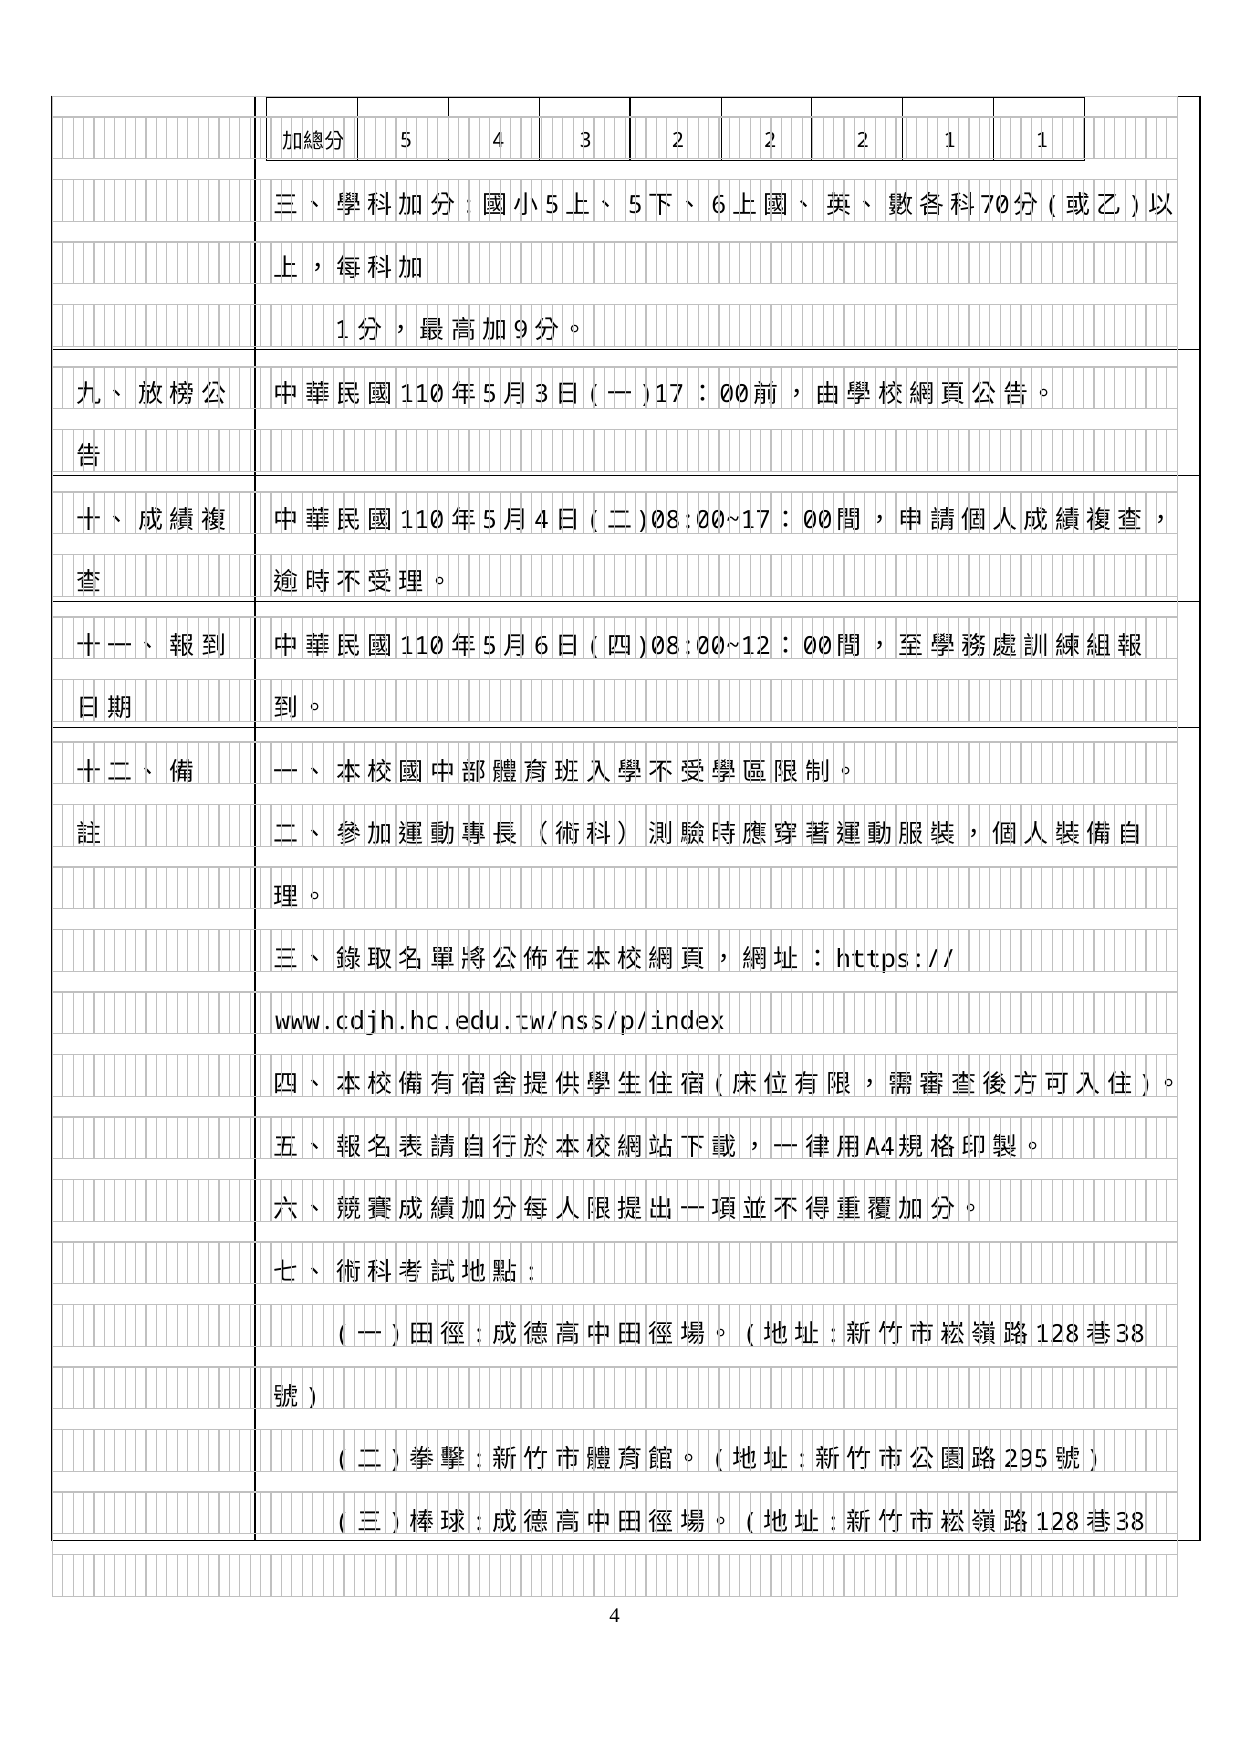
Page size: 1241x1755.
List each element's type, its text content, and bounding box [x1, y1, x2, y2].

table_cell 十二、備 註 [105, 1243, 114, 1283]
table_cell 十、成績複查 [157, 493, 166, 533]
table_cell 十二、備 註 [199, 1305, 208, 1346]
table_cell 2 [876, 118, 885, 158]
table_cell 十二、備 註 [230, 1243, 239, 1283]
table_cell 十、成績複查 [105, 555, 114, 596]
table_cell 九、放榜公告 [126, 430, 135, 471]
table_cell 九、放榜公告 [53, 368, 62, 408]
table_cell 十二、備 註 [167, 1055, 177, 1096]
table_cell 八、成績處理 [136, 118, 145, 158]
table_cell 一、本校國中部體育班入學不受學區限制。 二、參加運動專長（術科）測驗時應穿著運動服裝，個人裝備自理。 三、錄取名單將公佈在本校網頁，網址：https://www.cdjh.hc.edu.tw/nss/p/index 四、本校備有宿舍提供學生住宿(床位有限，需審查後方可入住)。 五、報名表請自行於本校網站下載，一律用A4規格印製。 六、競賽成績加分每人限提出一項並不得重覆加分。 七、術科考試地點: (一)田徑:成德高中田徑場。(地址:新竹市崧嶺路128巷38號) (二)拳擊:新竹市體育館。(地址:新竹市公園路295號) (三)棒球:成德高中田徑場。(地址:新竹市崧嶺路128巷38號) 八、面試地點:成德高中校長室 九、本校體育班代表隊網站: (一)田徑代表隊: https://www.cdjh.hc.edu.tw/nss/p/physcialtrack (二)拳擊代表隊: https://www.cdjh.hc.edu.tw/nss/p/physcialboxing (三)棒球代表隊: https://www.cdjh.hc.edu.tw/nss/p/physcialbaseball [256, 1097, 1177, 1116]
table_cell 八、成績處理 [178, 180, 187, 221]
table_cell 十、成績複查 [53, 597, 254, 601]
table_cell 十二、備 註 [240, 1180, 250, 1221]
table_cell 2 [730, 118, 739, 158]
table_cell 一、本校國中部體育班入學不受學區限制。 二、參加運動專長（術科）測驗時應穿著運動服裝，個人裝備自理。 三、錄取名單將公佈在本校網頁，網址：https://www.cdjh.hc.edu.tw/nss/p/index 四、本校備有宿舍提供學生住宿(床位有限，需審查後方可入住)。 五、報名表請自行於本校網站下載，一律用A4規格印製。 六、競賽成績加分每人限提出一項並不得重覆加分。 七、術科考試地點: (一)田徑:成德高中田徑場。(地址:新竹市崧嶺路128巷38號) (二)拳擊:新竹市體育館。(地址:新竹市公園路295號) (三)棒球:成德高中田徑場。(地址:新竹市崧嶺路128巷38號) 八、面試地點:成德高中校長室 九、本校體育班代表隊網站: (一)田徑代表隊: https://www.cdjh.hc.edu.tw/nss/p/physcialtrack (二)拳擊代表隊: https://www.cdjh.hc.edu.tw/nss/p/physcialboxing (三)棒球代表隊: https://www.cdjh.hc.edu.tw/nss/p/physcialbaseball [256, 1347, 1177, 1366]
table_cell 九、放榜公告 [126, 368, 135, 408]
table_cell 1 [970, 118, 979, 158]
table_cell 十二、備 註 [220, 1243, 229, 1283]
table_cell 十二、備 註 [209, 1243, 218, 1283]
table_cell 十二、備 註 [84, 1180, 93, 1221]
table_cell 十二、備 註 [53, 1305, 62, 1346]
table_cell 十二、備 註 [188, 930, 198, 971]
table_cell 十二、備 註 [147, 993, 156, 1033]
table_cell 2 [722, 118, 729, 158]
table_cell 3 [615, 118, 625, 158]
table_cell 九、放榜公告 [209, 368, 218, 400]
table_cell 十一、報到日期 [167, 618, 177, 658]
table_cell 九、放榜公告 [95, 368, 104, 408]
table_cell 中華民國110年5月6日(四)08:00~12：00間，至學務處訓練組報到。 [256, 659, 1177, 679]
table_cell 1 [980, 118, 989, 158]
table_cell 十、成績複查 [199, 555, 208, 596]
table_cell 1 [949, 118, 958, 158]
table_cell 十二、備 註 [84, 743, 93, 768]
table_cell 十一、報到日期 [136, 680, 145, 721]
table_cell 十二、備 註 [136, 1118, 145, 1158]
table_cell 十二、備 註 [63, 1180, 73, 1221]
table_cell 中華民國110年5月4日(二)08:00~17：00間，申請個人成績複查，逾時不受理。 [256, 534, 1177, 554]
table_cell 十一、報到日期 [147, 618, 156, 658]
table_cell 十二、備 註 [199, 993, 208, 1033]
table_cell 十、成績複查 [63, 493, 73, 533]
table_cell 十二、備 註 [209, 868, 218, 908]
table_cell 十二、備 註 [53, 1534, 254, 1540]
table_cell 八、成績處理 [199, 305, 208, 346]
table_cell 十二、備 註 [74, 1368, 83, 1408]
table_cell 十一、報到日期 [63, 618, 73, 658]
table_cell 1 [1011, 118, 1020, 158]
table_cell 九、放榜公告 [74, 368, 83, 408]
table_cell 九、放榜公告 [63, 368, 73, 408]
table_cell 十二、備 註 [178, 1305, 187, 1346]
table_cell 加總分 [292, 118, 302, 158]
table_cell 4 [470, 118, 479, 158]
table_cell 4 [449, 98, 539, 116]
table_cell 十一、報到日期 [53, 618, 62, 658]
table_cell 九、放榜公告 [209, 430, 218, 471]
table_cell 八、成績處理 [220, 305, 229, 346]
table_cell 十、成績複查 [240, 555, 250, 596]
table_cell 十二、備 註 [167, 743, 177, 783]
table_cell 十二、備 註 [53, 784, 254, 804]
table_cell 十二、備 註 [63, 1368, 73, 1408]
table_cell 十二、備 註 [147, 743, 156, 783]
table_cell 1 [938, 118, 948, 158]
table_cell 一、本校國中部體育班入學不受學區限制。 二、參加運動專長（術科）測驗時應穿著運動服裝，個人裝備自理。 三、錄取名單將公佈在本校網頁，網址：https://www.cdjh.hc.edu.tw/nss/p/index 四、本校備有宿舍提供學生住宿(床位有限，需審查後方可入住)。 五、報名表請自行於本校網站下載，一律用A4規格印製。 六、競賽成績加分每人限提出一項並不得重覆加分。 七、術科考試地點: (一)田徑:成德高中田徑場。(地址:新竹市崧嶺路128巷38號) (二)拳擊:新竹市體育館。(地址:新竹市公園路295號) (三)棒球:成德高中田徑場。(地址:新竹市崧嶺路128巷38號) 八、面試地點:成德高中校長室 九、本校體育班代表隊網站: (一)田徑代表隊: https://www.cdjh.hc.edu.tw/nss/p/physcialtrack (二)拳擊代表隊: https://www.cdjh.hc.edu.tw/nss/p/physcialboxing (三)棒球代表隊: https://www.cdjh.hc.edu.tw/nss/p/physcialbaseball [256, 1284, 1177, 1304]
table_cell 十二、備 註 [147, 1430, 156, 1471]
table_cell 中華民國110年5月6日(四)08:00~12：00間，至學務處訓練組報到。 [256, 722, 1177, 727]
table_cell 十二、備 註 [136, 1430, 145, 1471]
table_cell 十二、備 註 [74, 743, 83, 783]
table_cell 九、放榜公告 [220, 430, 229, 471]
table_cell 八、成績處理 [199, 243, 208, 283]
table_cell 八、成績處理 [178, 118, 187, 158]
table_cell 十二、備 註 [53, 1055, 62, 1096]
table_cell 2 [699, 118, 708, 158]
table_cell 十二、備 註 [157, 743, 166, 783]
table_cell 加總分 [334, 118, 343, 137]
table_cell 十二、備 註 [167, 868, 177, 908]
table_cell 八、成績處理 [105, 180, 114, 221]
table_cell 九、放榜公告 [240, 368, 250, 408]
table_cell 九、放榜公告 [167, 430, 177, 471]
table_cell 十、成績複查 [95, 493, 104, 533]
table_cell 2 [631, 118, 635, 158]
table_cell 十二、備 註 [105, 1055, 114, 1096]
table_cell 十一、報到日期 [74, 680, 83, 721]
table_cell 十二、備 註 [95, 1118, 104, 1158]
table_cell 4 [490, 118, 500, 158]
table_cell 十二、備 註 [84, 1368, 93, 1408]
table_cell 一、本校國中部體育班入學不受學區限制。 二、參加運動專長（術科）測驗時應穿著運動服裝，個人裝備自理。 三、錄取名單將公佈在本校網頁，網址：https://www.cdjh.hc.edu.tw/nss/p/index 四、本校備有宿舍提供學生住宿(床位有限，需審查後方可入住)。 五、報名表請自行於本校網站下載，一律用A4規格印製。 六、競賽成績加分每人限提出一項並不得重覆加分。 七、術科考試地點: (一)田徑:成德高中田徑場。(地址:新竹市崧嶺路128巷38號) (二)拳擊:新竹市體育館。(地址:新竹市公園路295號) (三)棒球:成德高中田徑場。(地址:新竹市崧嶺路128巷38號) 八、面試地點:成德高中校長室 九、本校體育班代表隊網站: (一)田徑代表隊: https://www.cdjh.hc.edu.tw/nss/p/physcialtrack (二)拳擊代表隊: https://www.cdjh.hc.edu.tw/nss/p/physcialboxing (三)棒球代表隊: https://www.cdjh.hc.edu.tw/nss/p/physcialbaseball [256, 784, 1177, 804]
table_cell 5 [365, 118, 375, 158]
table_cell 十二、備 註 [105, 1305, 114, 1346]
table_cell 十一、報到日期 [167, 680, 177, 721]
table_cell 十二、備 註 [74, 805, 83, 846]
table_cell 十二、備 註 [115, 1243, 125, 1283]
table_cell 2 [657, 118, 666, 158]
table_cell 十二、備 註 [178, 1055, 187, 1096]
table_cell 十二、備 註 [147, 1118, 156, 1158]
table_cell 加總分 [267, 98, 357, 116]
table_cell 十、成績複查 [105, 493, 114, 533]
table_cell 十、成績複查 [53, 534, 254, 554]
table_cell 十二、備 註 [240, 1305, 250, 1346]
table_cell 九、放榜公告 [105, 368, 114, 408]
table_cell 中華民國110年5月6日(四)08:00~12：00間，至學務處訓練組報到。 [1178, 602, 1199, 727]
table_cell 2 [824, 118, 833, 158]
table_cell 十二、備 註 [209, 1055, 218, 1096]
table_cell 十一、報到日期 [240, 618, 250, 658]
table_cell 十二、備 註 [126, 1493, 135, 1533]
table_cell 十一、報到日期 [136, 618, 145, 658]
table_cell 十二、備 註 [209, 805, 218, 846]
table_cell 十二、備 註 [126, 1118, 135, 1158]
table_cell 十二、備 註 [167, 1243, 177, 1283]
table_cell 2 [782, 118, 791, 158]
table_cell 十二、備 註 [53, 930, 62, 971]
table_cell 十一、報到日期 [126, 680, 135, 721]
table_cell 2 [813, 118, 823, 158]
table_cell 十二、備 註 [95, 1493, 104, 1533]
table_cell 八、成績處理 [199, 118, 208, 158]
table_cell 十二、備 註 [220, 1368, 229, 1408]
table_cell 十一、報到日期 [230, 680, 239, 721]
table_cell 八、成績處理 [126, 180, 135, 221]
table_cell 八、成績處理 [178, 305, 187, 346]
table_cell 十二、備 註 [147, 1368, 156, 1408]
table_cell 十二、備 註 [209, 743, 218, 783]
table_cell 十二、備 註 [126, 1305, 135, 1346]
table_cell 八、成績處理 [167, 305, 177, 346]
table_cell 十二、備 註 [115, 765, 125, 777]
table_cell 十二、備 註 [95, 743, 104, 783]
table_cell 十、成績複查 [199, 493, 208, 533]
table_cell 八、成績處理 [209, 180, 218, 221]
table_cell 十二、備 註 [147, 868, 156, 908]
table_cell 十一、報到日期 [105, 680, 114, 721]
table_cell 十、成績複查 [136, 493, 145, 533]
table_cell 十二、備 註 [84, 1430, 93, 1471]
table_cell 十二、備 註 [199, 1243, 208, 1283]
table_cell 2 [761, 118, 770, 158]
table_cell 八、成績處理 [63, 305, 73, 346]
table_cell 十二、備 註 [240, 1055, 250, 1096]
table_cell 十二、備 註 [167, 1430, 177, 1471]
table_cell 十二、備 註 [105, 1430, 114, 1471]
table_cell 九、放榜公告 [188, 368, 198, 408]
table_cell 十二、備 註 [167, 1180, 177, 1221]
table_cell 十二、備 註 [63, 1305, 73, 1346]
table_cell 十二、備 註 [157, 1055, 166, 1096]
table_cell 十二、備 註 [178, 1493, 187, 1533]
table_cell 2 [722, 98, 811, 116]
table_cell 十、成績複查 [157, 555, 166, 596]
table_cell 十二、備 註 [84, 993, 93, 1033]
table_cell 十二、備 註 [84, 805, 93, 846]
table_cell 九、放榜公告 [136, 430, 145, 471]
table_cell 八、成績處理 [167, 243, 177, 283]
table_cell 八、成績處理 [74, 180, 83, 221]
table_cell 十二、備 註 [167, 1305, 177, 1346]
table_cell 5 [358, 98, 448, 116]
table_cell 八、成績處理 [95, 305, 104, 346]
table_cell 十二、備 註 [63, 1118, 73, 1158]
table_cell 十二、備 註 [147, 1055, 156, 1096]
table_cell 十二、備 註 [84, 930, 93, 971]
table_cell 十、成績複查 [147, 493, 156, 511]
table_cell 十二、備 註 [209, 930, 218, 971]
table_cell 十二、備 註 [167, 1368, 177, 1408]
table_cell 2 [751, 118, 760, 158]
table_cell 1 [1001, 118, 1010, 158]
table_cell 十二、備 註 [105, 930, 114, 971]
table_cell 加總分 [313, 118, 323, 158]
table_cell 十二、備 註 [188, 1430, 198, 1471]
table_cell 十一、報到日期 [199, 618, 208, 658]
table_cell 一、本校國中部體育班入學不受學區限制。 二、參加運動專長（術科）測驗時應穿著運動服裝，個人裝備自理。 三、錄取名單將公佈在本校網頁，網址：https://www.cdjh.hc.edu.tw/nss/p/index 四、本校備有宿舍提供學生住宿(床位有限，需審查後方可入住)。 五、報名表請自行於本校網站下載，一律用A4規格印製。 六、競賽成績加分每人限提出一項並不得重覆加分。 七、術科考試地點: (一)田徑:成德高中田徑場。(地址:新竹市崧嶺路128巷38號) (二)拳擊:新竹市體育館。(地址:新竹市公園路295號) (三)棒球:成德高中田徑場。(地址:新竹市崧嶺路128巷38號) 八、面試地點:成德高中校長室 九、本校體育班代表隊網站: (一)田徑代表隊: https://www.cdjh.hc.edu.tw/nss/p/physcialtrack (二)拳擊代表隊: https://www.cdjh.hc.edu.tw/nss/p/physcialboxing (三)棒球代表隊: https://www.cdjh.hc.edu.tw/nss/p/physcialbaseball [256, 1472, 1177, 1491]
table_cell 十二、備 註 [105, 805, 114, 846]
table_cell 5 [358, 118, 364, 158]
table_cell 八、成績處理 [105, 305, 114, 346]
table_cell 十、成績複查 [115, 555, 125, 596]
table_cell 十二、備 註 [188, 1118, 198, 1158]
table_cell 十一、報到日期 [178, 680, 187, 721]
table_cell 十二、備 註 [167, 805, 177, 846]
table_cell 八、成績處理 [53, 284, 254, 304]
table_cell 八、成績處理 [74, 305, 83, 346]
table_cell 八、成績處理 [136, 243, 145, 283]
table_cell 八、成績處理 [136, 180, 145, 221]
table_cell 十二、備 註 [105, 1493, 114, 1533]
table_cell 十二、備 註 [230, 1430, 239, 1471]
table_cell 八、成績處理 [209, 243, 218, 283]
table_cell 八、成績處理 [105, 243, 114, 283]
table_cell 十二、備 註 [105, 1118, 114, 1158]
table_cell 十二、備 註 [63, 1055, 73, 1096]
table_cell 十二、備 註 [115, 1368, 125, 1408]
table_cell 九、放榜公告 [53, 409, 254, 429]
table_cell 1 [903, 98, 993, 116]
table_cell 十二、備 註 [199, 805, 208, 846]
table_cell 十、成績複查 [188, 493, 198, 533]
table_cell 十二、備 註 [188, 1305, 198, 1346]
table_cell 十二、備 註 [157, 993, 166, 1033]
table_cell 十二、備 註 [199, 930, 208, 971]
table_cell 5 [417, 118, 427, 158]
table_cell 十二、備 註 [53, 1034, 254, 1054]
table_cell 十二、備 註 [188, 1055, 198, 1096]
table_cell 十、成績複查 [95, 555, 104, 596]
table_cell 十一、報到日期 [230, 618, 239, 658]
table_cell 一、本校國中部體育班入學不受學區限制。 二、參加運動專長（術科）測驗時應穿著運動服裝，個人裝備自理。 三、錄取名單將公佈在本校網頁，網址：https://www.cdjh.hc.edu.tw/nss/p/index 四、本校備有宿舍提供學生住宿(床位有限，需審查後方可入住)。 五、報名表請自行於本校網站下載，一律用A4規格印製。 六、競賽成績加分每人限提出一項並不得重覆加分。 七、術科考試地點: (一)田徑:成德高中田徑場。(地址:新竹市崧嶺路128巷38號) (二)拳擊:新竹市體育館。(地址:新竹市公園路295號) (三)棒球:成德高中田徑場。(地址:新竹市崧嶺路128巷38號) 八、面試地點:成德高中校長室 九、本校體育班代表隊網站: (一)田徑代表隊: https://www.cdjh.hc.edu.tw/nss/p/physcialtrack (二)拳擊代表隊: https://www.cdjh.hc.edu.tw/nss/p/physcialboxing (三)棒球代表隊: https://www.cdjh.hc.edu.tw/nss/p/physcialbaseball [1178, 728, 1199, 1540]
table_cell 八、成績處理 [157, 243, 166, 283]
table_cell 十二、備 註 [136, 1243, 145, 1283]
table_cell 九、放榜公告 [84, 430, 93, 447]
table_cell 十二、備 註 [95, 930, 104, 971]
table_cell 十二、備 註 [240, 1368, 250, 1408]
table_cell 1 [994, 118, 1000, 158]
table_cell 十二、備 註 [188, 743, 198, 783]
table_cell 八、成績處理 [157, 118, 166, 158]
table_cell 十二、備 註 [95, 868, 104, 908]
table_cell 中華民國110年5月4日(二)08:00~17：00間，申請個人成績複查，逾時不受理。 [1178, 476, 1199, 601]
table_cell 2 [886, 118, 895, 158]
table_cell 5 [376, 118, 385, 158]
table_cell 九、放榜公告 [220, 368, 229, 408]
table_cell 八、成績處理 [209, 305, 218, 346]
table_cell 十二、備 註 [240, 1430, 250, 1471]
table_cell 十二、備 註 [230, 1180, 239, 1221]
table_cell 十二、備 註 [95, 805, 104, 846]
table_cell 加總分 [324, 118, 333, 158]
table_cell 九、放榜公告 [63, 430, 73, 471]
table_cell 八、成績處理 [115, 243, 125, 283]
table_cell 十二、備 註 [105, 743, 114, 783]
table_cell 一、本校國中部體育班入學不受學區限制。 二、參加運動專長（術科）測驗時應穿著運動服裝，個人裝備自理。 三、錄取名單將公佈在本校網頁，網址：https://www.cdjh.hc.edu.tw/nss/p/index 四、本校備有宿舍提供學生住宿(床位有限，需審查後方可入住)。 五、報名表請自行於本校網站下載，一律用A4規格印製。 六、競賽成績加分每人限提出一項並不得重覆加分。 七、術科考試地點: (一)田徑:成德高中田徑場。(地址:新竹市崧嶺路128巷38號) (二)拳擊:新竹市體育館。(地址:新竹市公園路295號) (三)棒球:成德高中田徑場。(地址:新竹市崧嶺路128巷38號) 八、面試地點:成德高中校長室 九、本校體育班代表隊網站: (一)田徑代表隊: https://www.cdjh.hc.edu.tw/nss/p/physcialtrack (二)拳擊代表隊: https://www.cdjh.hc.edu.tw/nss/p/physcialboxing (三)棒球代表隊: https://www.cdjh.hc.edu.tw/nss/p/physcialbaseball [256, 728, 1177, 741]
table_cell 3 [563, 118, 573, 158]
table_cell 十二、備 註 [136, 1055, 145, 1096]
table_cell 十二、備 註 [74, 1305, 83, 1346]
table_cell 十二、備 註 [74, 1055, 83, 1096]
table_cell 十二、備 註 [136, 868, 145, 908]
table_cell 加總分 [272, 118, 281, 158]
table_cell 十二、備 註 [63, 993, 73, 1033]
table_cell 十二、備 註 [199, 1493, 208, 1533]
table_cell 十二、備 註 [188, 1368, 198, 1408]
table_cell 八、成績處理 [53, 222, 254, 241]
table_cell 一、本校國中部體育班入學不受學區限制。 二、參加運動專長（術科）測驗時應穿著運動服裝，個人裝備自理。 三、錄取名單將公佈在本校網頁，網址：https://www.cdjh.hc.edu.tw/nss/p/index 四、本校備有宿舍提供學生住宿(床位有限，需審查後方可入住)。 五、報名表請自行於本校網站下載，一律用A4規格印製。 六、競賽成績加分每人限提出一項並不得重覆加分。 七、術科考試地點: (一)田徑:成德高中田徑場。(地址:新竹市崧嶺路128巷38號) (二)拳擊:新竹市體育館。(地址:新竹市公園路295號) (三)棒球:成德高中田徑場。(地址:新竹市崧嶺路128巷38號) 八、面試地點:成德高中校長室 九、本校體育班代表隊網站: (一)田徑代表隊: https://www.cdjh.hc.edu.tw/nss/p/physcialtrack (二)拳擊代表隊: https://www.cdjh.hc.edu.tw/nss/p/physcialboxing (三)棒球代表隊: https://www.cdjh.hc.edu.tw/nss/p/physcialbaseball [256, 1159, 1177, 1179]
table_cell 加總分 [303, 118, 312, 158]
table_cell 中華民國110年5月6日(四)08:00~12：00間，至學務處訓練組報到。 [256, 602, 1177, 616]
table_cell 十、成績複查 [53, 493, 62, 533]
table_cell 十二、備 註 [53, 728, 254, 741]
table_cell 2 [897, 118, 902, 158]
table_cell 十、成績複查 [147, 555, 156, 596]
table_cell 九、放榜公告 [157, 430, 166, 471]
table_cell 十一、報到日期 [240, 680, 250, 721]
table_cell 十二、備 註 [147, 805, 156, 846]
table_cell 八、成績處理 [157, 180, 166, 221]
table_cell 十一、報到日期 [74, 618, 83, 658]
table_cell 十、成績複查 [167, 493, 177, 533]
table_cell 十、成績複查 [53, 476, 254, 491]
table_cell 1 [1063, 118, 1073, 158]
table_cell 十二、備 註 [167, 930, 177, 971]
table_cell 八、成績處理 [220, 243, 229, 283]
table_cell 十二、備 註 [53, 1284, 254, 1304]
table_cell 加總分 [282, 118, 291, 158]
table_cell 十二、備 註 [126, 930, 135, 971]
table_cell 十二、備 註 [84, 868, 93, 908]
table_cell 十二、備 註 [209, 993, 218, 1033]
table_cell 十二、備 註 [63, 1430, 73, 1471]
table_cell 一、錄取成績=(單項術科平均成績*0.81+競賽成績證明加分+學科加分)*0.6 +面試*0.4。 二、競賽成績加分對照表： （一）全國級 （二）縣市級 三、學科加分:國小5上、5下、6上國、英、數各科70分(或乙)以上，每科加 1分，最高加9分。 [1178, 97, 1199, 349]
table_cell 十二、備 註 [74, 1243, 83, 1283]
table_cell 十、成績複查 [53, 555, 62, 596]
table_cell 十二、備 註 [53, 743, 62, 783]
table_cell 十二、備 註 [230, 743, 239, 783]
table_cell 十、成績複查 [220, 493, 229, 533]
table_cell 十一、報到日期 [63, 680, 73, 721]
table_cell 十二、備 註 [220, 930, 229, 971]
table_cell 十二、備 註 [147, 1493, 156, 1533]
table_cell 十一、報到日期 [209, 618, 218, 658]
table_cell 加總分 [345, 118, 354, 158]
table_cell 十一、報到日期 [157, 680, 166, 721]
table_cell 十二、備 註 [240, 1493, 250, 1533]
table_cell 八、成績處理 [105, 118, 114, 158]
table_cell 1 [1042, 118, 1052, 158]
table_cell 八、成績處理 [126, 243, 135, 283]
table_cell 十一、報到日期 [188, 618, 198, 658]
table_cell 十二、備 註 [147, 1180, 156, 1221]
table_cell 十二、備 註 [105, 868, 114, 908]
table_cell 2 [636, 118, 645, 158]
table_cell 十二、備 註 [126, 805, 135, 846]
table_cell 4 [511, 118, 520, 158]
table_cell 4 [501, 118, 510, 158]
table_cell 十、成績複查 [63, 555, 73, 596]
table_cell 一、本校國中部體育班入學不受學區限制。 二、參加運動專長（術科）測驗時應穿著運動服裝，個人裝備自理。 三、錄取名單將公佈在本校網頁，網址：https://www.cdjh.hc.edu.tw/nss/p/index 四、本校備有宿舍提供學生住宿(床位有限，需審查後方可入住)。 五、報名表請自行於本校網站下載，一律用A4規格印製。 六、競賽成績加分每人限提出一項並不得重覆加分。 七、術科考試地點: (一)田徑:成德高中田徑場。(地址:新竹市崧嶺路128巷38號) (二)拳擊:新竹市體育館。(地址:新竹市公園路295號) (三)棒球:成德高中田徑場。(地址:新竹市崧嶺路128巷38號) 八、面試地點:成德高中校長室 九、本校體育班代表隊網站: (一)田徑代表隊: https://www.cdjh.hc.edu.tw/nss/p/physcialtrack (二)拳擊代表隊: https://www.cdjh.hc.edu.tw/nss/p/physcialboxing (三)棒球代表隊: https://www.cdjh.hc.edu.tw/nss/p/physcialbaseball [256, 847, 1177, 866]
table_cell 2 [647, 118, 656, 158]
table_cell 十二、備 註 [115, 1493, 125, 1533]
table_cell 2 [740, 118, 750, 158]
table_cell 十二、備 註 [95, 1368, 104, 1408]
table_cell 十二、備 註 [95, 1180, 104, 1221]
table_cell 九、放榜公告 [230, 368, 239, 408]
table_cell 八、成績處理 [209, 118, 218, 158]
table_cell 十二、備 註 [230, 1493, 239, 1533]
table_cell 十一、報到日期 [188, 680, 198, 721]
table_cell 3 [542, 118, 552, 158]
table_cell 十二、備 註 [209, 1180, 218, 1221]
table_cell 八、成績處理 [188, 305, 198, 346]
table_cell 八、成績處理 [74, 243, 83, 283]
table_cell 十二、備 註 [209, 1368, 218, 1408]
table_cell 一、本校國中部體育班入學不受學區限制。 二、參加運動專長（術科）測驗時應穿著運動服裝，個人裝備自理。 三、錄取名單將公佈在本校網頁，網址：https://www.cdjh.hc.edu.tw/nss/p/index 四、本校備有宿舍提供學生住宿(床位有限，需審查後方可入住)。 五、報名表請自行於本校網站下載，一律用A4規格印製。 六、競賽成績加分每人限提出一項並不得重覆加分。 七、術科考試地點: (一)田徑:成德高中田徑場。(地址:新竹市崧嶺路128巷38號) (二)拳擊:新竹市體育館。(地址:新竹市公園路295號) (三)棒球:成德高中田徑場。(地址:新竹市崧嶺路128巷38號) 八、面試地點:成德高中校長室 九、本校體育班代表隊網站: (一)田徑代表隊: https://www.cdjh.hc.edu.tw/nss/p/physcialtrack (二)拳擊代表隊: https://www.cdjh.hc.edu.tw/nss/p/physcialboxing (三)棒球代表隊: https://www.cdjh.hc.edu.tw/nss/p/physcialbaseball [256, 972, 1177, 991]
table_cell 1 [907, 118, 916, 158]
table_cell 十二、備 註 [63, 805, 73, 846]
table_cell 十二、備 註 [230, 1118, 239, 1158]
table_cell 十二、備 註 [230, 868, 239, 908]
table_cell 八、成績處理 [147, 180, 156, 221]
table_cell 八、成績處理 [53, 97, 254, 116]
table_cell 2 [845, 118, 854, 158]
table_cell 十二、備 註 [74, 1430, 83, 1471]
table_cell 九、放榜公告 [115, 430, 125, 471]
table_cell 十二、備 註 [178, 1180, 187, 1221]
table_cell 九、放榜公告 [53, 430, 62, 471]
table_cell 十二、備 註 [209, 1305, 218, 1346]
table_cell 十二、備 註 [115, 993, 125, 1033]
table_cell 2 [678, 118, 687, 158]
table_cell 十二、備 註 [63, 930, 73, 971]
table_cell 十一、報到日期 [220, 618, 229, 658]
table_cell 2 [812, 98, 902, 116]
table_cell 1 [928, 118, 937, 158]
table_cell 2 [803, 118, 811, 158]
table_cell 十二、備 註 [209, 1118, 218, 1158]
table_cell 中華民國110年5月3日(一)17：00前，由學校網頁公告。 [256, 409, 1177, 429]
table_cell 十二、備 註 [240, 930, 250, 971]
table_cell 八、成績處理 [240, 118, 250, 158]
table_cell 十二、備 註 [199, 1368, 208, 1408]
table_cell 八、成績處理 [147, 118, 156, 158]
table_cell 十二、備 註 [220, 805, 229, 846]
table_cell 九、放榜公告 [147, 430, 156, 471]
table_cell 十、成績複查 [220, 555, 229, 596]
table_cell 十二、備 註 [136, 1368, 145, 1408]
table_cell 十一、報到日期 [126, 618, 135, 658]
table_cell 八、成績處理 [230, 305, 239, 346]
table_cell 中華民國110年5月4日(二)08:00~17：00間，申請個人成績複查，逾時不受理。 [256, 476, 1177, 491]
table_cell 十二、備 註 [53, 1430, 62, 1471]
table_cell 3 [584, 118, 593, 158]
table_cell 九、放榜公告 [178, 368, 187, 388]
table_cell 十二、備 註 [126, 743, 135, 783]
table_cell 十二、備 註 [53, 909, 254, 929]
table_cell 十二、備 註 [84, 1118, 93, 1158]
table_cell 八、成績處理 [230, 180, 239, 221]
table_cell 2 [631, 98, 721, 116]
table_cell 十二、備 註 [157, 930, 166, 971]
table_cell 十二、備 註 [199, 1180, 208, 1221]
table_cell 十二、備 註 [136, 1493, 145, 1533]
table_cell 九、放榜公告 [53, 350, 254, 366]
table_cell 十二、備 註 [115, 1180, 125, 1221]
table_cell 十二、備 註 [240, 868, 250, 908]
table_cell 十二、備 註 [240, 1118, 250, 1158]
table_cell 八、成績處理 [147, 243, 156, 283]
table_cell 八、成績處理 [188, 118, 198, 158]
table_cell 十二、備 註 [209, 1493, 218, 1533]
table_cell 5 [386, 118, 395, 158]
table_cell 十二、備 註 [240, 993, 250, 1033]
table_cell 十、成績複查 [74, 493, 83, 533]
table_cell 九、放榜公告 [136, 368, 145, 408]
table_cell 十二、備 註 [84, 1055, 93, 1096]
table_cell 八、成績處理 [63, 118, 73, 158]
table_cell 十一、報到日期 [95, 680, 104, 721]
table_cell 十二、備 註 [178, 868, 187, 908]
table_cell 九、放榜公告 [74, 430, 83, 471]
table_cell 九、放榜公告 [199, 430, 208, 471]
table_cell 十二、備 註 [209, 1430, 218, 1471]
table_cell 八、成績處理 [167, 118, 177, 158]
table_cell 十二、備 註 [157, 1493, 166, 1533]
table_cell 十二、備 註 [188, 805, 198, 846]
table_cell 十二、備 註 [199, 1430, 208, 1471]
table_cell 十二、備 註 [147, 930, 156, 971]
table_cell 八、成績處理 [230, 243, 239, 283]
table_cell 十二、備 註 [53, 1118, 62, 1158]
table_cell 十、成績複查 [84, 493, 93, 516]
table_cell 十二、備 註 [230, 805, 239, 846]
table_cell 十二、備 註 [157, 868, 166, 908]
table_cell 十一、報到日期 [84, 618, 93, 642]
table_cell 十二、備 註 [136, 805, 145, 846]
table_cell 九、放榜公告 [105, 430, 114, 471]
table_cell 八、成績處理 [95, 243, 104, 283]
table_cell 九、放榜公告 [240, 430, 250, 471]
table_cell 十二、備 註 [188, 1243, 198, 1283]
table_cell 九、放榜公告 [84, 389, 93, 408]
table_cell 八、成績處理 [178, 243, 187, 283]
table_cell 十二、備 註 [167, 993, 177, 1033]
table_cell 1 [1022, 118, 1031, 158]
table_cell 十二、備 註 [178, 743, 187, 762]
table_cell 十二、備 註 [188, 868, 198, 908]
table_cell 八、成績處理 [147, 305, 156, 346]
table_cell 2 [772, 118, 781, 158]
table_cell 十二、備 註 [147, 1243, 156, 1283]
table_cell 八、成績處理 [126, 118, 135, 158]
table_cell 十二、備 註 [126, 993, 135, 1033]
table_cell 八、成績處理 [199, 180, 208, 221]
table_cell 十二、備 註 [188, 993, 198, 1033]
table_cell 十二、備 註 [178, 805, 187, 846]
table_cell 十一、報到日期 [157, 618, 166, 658]
table_cell 十二、備 註 [230, 993, 239, 1033]
table_cell 十一、報到日期 [53, 659, 254, 679]
table_cell 八、成績處理 [74, 118, 83, 158]
table_cell 十一、報到日期 [84, 680, 93, 697]
table_cell 十二、備 註 [95, 1305, 104, 1346]
table_cell 4 [532, 118, 539, 158]
table_cell 十二、備 註 [136, 743, 145, 783]
table_cell 3 [605, 118, 614, 158]
table_cell 十二、備 註 [167, 1493, 177, 1533]
table_cell 十二、備 註 [105, 993, 114, 1033]
table_cell 十、成績複查 [209, 493, 218, 513]
table_cell 八、成績處理 [84, 118, 93, 158]
table_cell 十二、備 註 [157, 1305, 166, 1346]
table_cell 十二、備 註 [157, 805, 166, 846]
table_cell 十二、備 註 [126, 1180, 135, 1221]
table_cell 十、成績複查 [84, 555, 93, 572]
table_cell 十一、報到日期 [199, 680, 208, 721]
table_cell 八、成績處理 [115, 305, 125, 346]
table_cell 九、放榜公告 [188, 430, 198, 471]
table_cell 十二、備 註 [240, 743, 250, 783]
table_cell 2 [855, 118, 864, 158]
table_cell 4 [495, 134, 500, 142]
table_cell 十二、備 註 [53, 1493, 62, 1533]
table_cell 十二、備 註 [74, 1118, 83, 1158]
table_cell 十二、備 註 [230, 930, 239, 971]
table_cell 一、本校國中部體育班入學不受學區限制。 二、參加運動專長（術科）測驗時應穿著運動服裝，個人裝備自理。 三、錄取名單將公佈在本校網頁，網址：https://www.cdjh.hc.edu.tw/nss/p/index 四、本校備有宿舍提供學生住宿(床位有限，需審查後方可入住)。 五、報名表請自行於本校網站下載，一律用A4規格印製。 六、競賽成績加分每人限提出一項並不得重覆加分。 七、術科考試地點: (一)田徑:成德高中田徑場。(地址:新竹市崧嶺路128巷38號) (二)拳擊:新竹市體育館。(地址:新竹市公園路295號) (三)棒球:成德高中田徑場。(地址:新竹市崧嶺路128巷38號) 八、面試地點:成德高中校長室 九、本校體育班代表隊網站: (一)田徑代表隊: https://www.cdjh.hc.edu.tw/nss/p/physcialtrack (二)拳擊代表隊: https://www.cdjh.hc.edu.tw/nss/p/physcialboxing (三)棒球代表隊: https://www.cdjh.hc.edu.tw/nss/p/physcialbaseball [256, 1034, 1177, 1054]
table_cell 十二、備 註 [240, 1243, 250, 1283]
table_cell 八、成績處理 [240, 243, 250, 283]
table_cell 4 [522, 118, 531, 158]
table_cell 十二、備 註 [157, 1180, 166, 1221]
table_cell 十二、備 註 [74, 993, 83, 1033]
table_cell 十、成績複查 [136, 555, 145, 596]
table_cell 2 [709, 118, 718, 158]
table_cell 十二、備 註 [188, 1180, 198, 1221]
table_cell 3 [574, 118, 583, 158]
table_cell 十二、備 註 [240, 805, 250, 846]
table_cell 十二、備 註 [178, 1430, 187, 1471]
table_cell 十二、備 註 [136, 993, 145, 1033]
table_cell 九、放榜公告 [84, 368, 93, 387]
table_cell 十二、備 註 [115, 1118, 125, 1158]
table_cell 九、放榜公告 [147, 368, 156, 408]
table_cell 1 [917, 118, 927, 158]
table_cell 十二、備 註 [220, 1493, 229, 1533]
table_cell 十、成績複查 [178, 493, 187, 514]
table_cell 十二、備 註 [95, 1430, 104, 1471]
table_cell 中華民國110年5月3日(一)17：00前，由學校網頁公告。 [1178, 350, 1199, 475]
table_cell 十、成績複查 [209, 555, 218, 596]
table_cell 八、成績處理 [115, 118, 125, 158]
table_cell 2 [865, 118, 875, 158]
table_cell 八、成績處理 [188, 243, 198, 283]
table_cell 十二、備 註 [178, 1368, 187, 1408]
table_cell 十二、備 註 [74, 930, 83, 971]
table_cell 十二、備 註 [126, 1055, 135, 1096]
table_cell 十二、備 註 [220, 993, 229, 1033]
table_cell 1 [1032, 118, 1041, 158]
table_cell 十二、備 註 [230, 1368, 239, 1408]
table_cell 八、成績處理 [240, 180, 250, 221]
table_cell 十二、備 註 [126, 1243, 135, 1283]
table_cell 十二、備 註 [53, 972, 254, 991]
table_cell 十二、備 註 [167, 1118, 177, 1158]
table_cell 十二、備 註 [157, 1430, 166, 1471]
table_cell 十二、備 註 [230, 1305, 239, 1346]
table_cell 一、錄取成績=(單項術科平均成績*0.81+競賽成績證明加分+學科加分)*0.6 +面試*0.4。 二、競賽成績加分對照表： （一）全國級 （二）縣市級 三、學科加分:國小5上、5下、6上國、英、數各科70分(或乙)以上，每科加 1分，最高加9分。 [256, 159, 1177, 179]
table_cell 十二、備 註 [220, 1118, 229, 1158]
table_cell 十一、報到日期 [53, 602, 254, 616]
table_cell 十、成績複查 [126, 555, 135, 596]
table_cell 十一、報到日期 [53, 680, 62, 721]
table_cell 十二、備 註 [53, 1368, 62, 1408]
table_cell 十一、報到日期 [95, 618, 104, 658]
table_cell 九、放榜公告 [95, 430, 104, 471]
table_cell 十二、備 註 [147, 1305, 156, 1346]
table_cell 十二、備 註 [84, 1243, 93, 1283]
table_cell 十二、備 註 [53, 805, 62, 846]
table_cell 加總分 [334, 139, 343, 158]
table_cell 十二、備 註 [115, 868, 125, 908]
table_cell 八、成績處理 [220, 118, 229, 158]
table_cell 八、成績處理 [84, 243, 93, 283]
table_cell 十二、備 註 [74, 868, 83, 908]
table_cell 十二、備 註 [74, 1180, 83, 1221]
table_cell 2 [834, 118, 843, 158]
table_cell 十、成績複查 [167, 555, 177, 596]
table_cell 2 [792, 118, 802, 158]
table_cell 十二、備 註 [230, 1055, 239, 1096]
table_cell 十二、備 註 [178, 930, 187, 971]
table_cell 十二、備 註 [115, 743, 125, 763]
table_cell 十二、備 註 [199, 868, 208, 908]
table_cell 九、放榜公告 [167, 368, 177, 408]
table_cell 十二、備 註 [126, 1368, 135, 1408]
table_cell 八、成績處理 [84, 180, 93, 221]
table_cell 一、本校國中部體育班入學不受學區限制。 二、參加運動專長（術科）測驗時應穿著運動服裝，個人裝備自理。 三、錄取名單將公佈在本校網頁，網址：https://www.cdjh.hc.edu.tw/nss/p/index 四、本校備有宿舍提供學生住宿(床位有限，需審查後方可入住)。 五、報名表請自行於本校網站下載，一律用A4規格印製。 六、競賽成績加分每人限提出一項並不得重覆加分。 七、術科考試地點: (一)田徑:成德高中田徑場。(地址:新竹市崧嶺路128巷38號) (二)拳擊:新竹市體育館。(地址:新竹市公園路295號) (三)棒球:成德高中田徑場。(地址:新竹市崧嶺路128巷38號) 八、面試地點:成德高中校長室 九、本校體育班代表隊網站: (一)田徑代表隊: https://www.cdjh.hc.edu.tw/nss/p/physcialtrack (二)拳擊代表隊: https://www.cdjh.hc.edu.tw/nss/p/physcialboxing (三)棒球代表隊: https://www.cdjh.hc.edu.tw/nss/p/physcialbaseball [256, 1222, 1177, 1241]
table_cell 十、成績複查 [147, 513, 156, 533]
table_cell 十二、備 註 [157, 1118, 166, 1158]
table_cell 十一、報到日期 [115, 680, 125, 716]
table_cell 4 [449, 118, 458, 158]
table_cell 十二、備 註 [53, 1472, 254, 1491]
table_cell 4 [480, 118, 489, 158]
table_cell 一、本校國中部體育班入學不受學區限制。 二、參加運動專長（術科）測驗時應穿著運動服裝，個人裝備自理。 三、錄取名單將公佈在本校網頁，網址：https://www.cdjh.hc.edu.tw/nss/p/index 四、本校備有宿舍提供學生住宿(床位有限，需審查後方可入住)。 五、報名表請自行於本校網站下載，一律用A4規格印製。 六、競賽成績加分每人限提出一項並不得重覆加分。 七、術科考試地點: (一)田徑:成德高中田徑場。(地址:新竹市崧嶺路128巷38號) (二)拳擊:新竹市體育館。(地址:新竹市公園路295號) (三)棒球:成德高中田徑場。(地址:新竹市崧嶺路128巷38號) 八、面試地點:成德高中校長室 九、本校體育班代表隊網站: (一)田徑代表隊: https://www.cdjh.hc.edu.tw/nss/p/physcialtrack (二)拳擊代表隊: https://www.cdjh.hc.edu.tw/nss/p/physcialboxing (三)棒球代表隊: https://www.cdjh.hc.edu.tw/nss/p/physcialbaseball [256, 909, 1177, 929]
table_cell 十二、備 註 [115, 930, 125, 971]
table_cell 八、成績處理 [240, 305, 250, 346]
table_cell 十、成績複查 [240, 493, 250, 533]
table_cell 十二、備 註 [53, 1097, 254, 1116]
table_cell 八、成績處理 [63, 180, 73, 221]
table_cell 2 [688, 118, 698, 158]
table_cell 八、成績處理 [220, 180, 229, 221]
table_cell 八、成績處理 [167, 180, 177, 221]
table_cell 十二、備 註 [136, 930, 145, 971]
table_cell 十二、備 註 [126, 868, 135, 908]
table_cell 1 [959, 118, 968, 158]
table_cell 十二、備 註 [136, 1180, 145, 1221]
table_cell 十二、備 註 [63, 1243, 73, 1283]
table_cell 十二、備 註 [115, 1430, 125, 1471]
table_cell 十、成績複查 [84, 518, 93, 533]
table_cell 九、放榜公告 [178, 430, 187, 471]
table_cell 十、成績複查 [74, 555, 83, 596]
table_cell 十二、備 註 [178, 993, 187, 1033]
table_cell 八、成績處理 [230, 118, 239, 158]
table_cell 八、成績處理 [63, 243, 73, 283]
table_cell 十二、備 註 [95, 1055, 104, 1096]
table_cell 十二、備 註 [95, 1243, 104, 1283]
table_cell 5 [438, 118, 448, 158]
table_cell 3 [595, 118, 604, 158]
table_cell 十二、備 註 [220, 743, 229, 783]
table_cell 九、放榜公告 [199, 368, 208, 408]
table_cell 中華民國110年5月4日(二)08:00~17：00間，申請個人成績複查，逾時不受理。 [256, 597, 1177, 601]
table_cell 一、錄取成績=(單項術科平均成績*0.81+競賽成績證明加分+學科加分)*0.6 +面試*0.4。 二、競賽成績加分對照表： （一）全國級 （二）縣市級 三、學科加分:國小5上、5下、6上國、英、數各科70分(或乙)以上，每科加 1分，最高加9分。 [256, 222, 1177, 241]
table_cell 十一、報到日期 [53, 722, 254, 727]
table_cell 2 [667, 118, 677, 158]
table_cell 十二、備 註 [178, 1243, 187, 1283]
table_cell 十二、備 註 [53, 993, 62, 1033]
table_cell 1 [1053, 118, 1062, 158]
table_cell 十二、備 註 [53, 1409, 254, 1429]
table_cell 十二、備 註 [199, 743, 208, 783]
table_cell 十二、備 註 [220, 1305, 229, 1346]
table_cell 十、成績複查 [188, 555, 198, 596]
table_cell 5 [397, 118, 406, 158]
table_cell 九、放榜公告 [230, 430, 239, 471]
table_cell 十一、報到日期 [220, 680, 229, 721]
table_cell 十二、備 註 [220, 868, 229, 908]
table_cell 3 [540, 98, 629, 116]
table_cell 十、成績複查 [115, 493, 125, 533]
table_cell 十二、備 註 [220, 1180, 229, 1221]
table_cell 十一、報到日期 [209, 680, 218, 721]
table_cell 十二、備 註 [53, 1180, 62, 1221]
table_cell 十二、備 註 [157, 1243, 166, 1283]
table_cell 中華民國110年5月3日(一)17：00前，由學校網頁公告。 [256, 350, 1177, 366]
table_cell 八、成績處理 [53, 118, 62, 158]
table_cell 十、成績複查 [126, 493, 135, 533]
table_cell 九、放榜公告 [157, 368, 166, 408]
table_cell 十二、備 註 [126, 1430, 135, 1471]
table_cell 十二、備 註 [115, 805, 125, 846]
table_cell 十二、備 註 [53, 1222, 254, 1241]
table_cell 十二、備 註 [95, 993, 104, 1033]
table_cell 十二、備 註 [63, 743, 73, 783]
table_cell 九、放榜公告 [115, 368, 125, 408]
table_cell 3 [553, 118, 562, 158]
table_cell 十一、報到日期 [178, 618, 187, 658]
table_cell 十、成績複查 [178, 555, 187, 596]
table_cell 十二、備 註 [105, 1368, 114, 1408]
table_cell 十二、備 註 [84, 1493, 93, 1533]
table_cell 1 [994, 98, 1084, 116]
table_cell 八、成績處理 [157, 305, 166, 346]
table_cell 一、錄取成績=(單項術科平均成績*0.81+競賽成績證明加分+學科加分)*0.6 +面試*0.4。 二、競賽成績加分對照表： （一）全國級 （二）縣市級 三、學科加分:國小5上、5下、6上國、英、數各科70分(或乙)以上，每科加 1分，最高加9分。 [256, 284, 1177, 304]
table_cell 十二、備 註 [53, 1243, 62, 1283]
table_cell 十二、備 註 [53, 868, 62, 908]
table_cell 十、成績複查 [230, 493, 239, 533]
table_cell 八、成績處理 [84, 305, 93, 346]
table_cell 十二、備 註 [220, 1055, 229, 1096]
table_cell 十一、報到日期 [147, 680, 156, 721]
table_cell 十二、備 註 [53, 1159, 254, 1179]
table_cell 5 [407, 118, 416, 158]
table_cell 十二、備 註 [157, 1368, 166, 1408]
table_cell 十二、備 註 [63, 1493, 73, 1533]
table_cell 4 [459, 118, 468, 158]
table_cell 十二、備 註 [53, 847, 254, 866]
table_cell 十二、備 註 [53, 1347, 254, 1366]
table_cell 十二、備 註 [199, 1055, 208, 1096]
table_cell 5 [428, 118, 437, 158]
table_cell 八、成績處理 [188, 180, 198, 221]
table_cell 十、成績複查 [230, 555, 239, 596]
table_cell 十二、備 註 [74, 1493, 83, 1533]
table_cell 十二、備 註 [136, 1305, 145, 1346]
table_cell 八、成績處理 [53, 305, 62, 346]
table_cell 十二、備 註 [84, 1305, 93, 1346]
table_cell 八、成績處理 [136, 305, 145, 346]
table_cell 八、成績處理 [53, 243, 62, 283]
table_cell 八、成績處理 [115, 180, 125, 221]
table_cell 十二、備 註 [178, 1118, 187, 1158]
table_cell 十二、備 註 [220, 1430, 229, 1471]
table_cell 十一、報到日期 [105, 618, 114, 658]
table_cell 八、成績處理 [53, 180, 62, 221]
table_cell 十二、備 註 [188, 1493, 198, 1533]
table_cell 八、成績處理 [95, 180, 104, 221]
table_cell 一、本校國中部體育班入學不受學區限制。 二、參加運動專長（術科）測驗時應穿著運動服裝，個人裝備自理。 三、錄取名單將公佈在本校網頁，網址：https://www.cdjh.hc.edu.tw/nss/p/index 四、本校備有宿舍提供學生住宿(床位有限，需審查後方可入住)。 五、報名表請自行於本校網站下載，一律用A4規格印製。 六、競賽成績加分每人限提出一項並不得重覆加分。 七、術科考試地點: (一)田徑:成德高中田徑場。(地址:新竹市崧嶺路128巷38號) (二)拳擊:新竹市體育館。(地址:新竹市公園路295號) (三)棒球:成德高中田徑場。(地址:新竹市崧嶺路128巷38號) 八、面試地點:成德高中校長室 九、本校體育班代表隊網站: (一)田徑代表隊: https://www.cdjh.hc.edu.tw/nss/p/physcialtrack (二)拳擊代表隊: https://www.cdjh.hc.edu.tw/nss/p/physcialboxing (三)棒球代表隊: https://www.cdjh.hc.edu.tw/nss/p/physcialbaseball [256, 1409, 1177, 1429]
table_cell 八、成績處理 [95, 118, 104, 158]
table_cell 八、成績處理 [126, 305, 135, 346]
table_cell 十二、備 註 [199, 1118, 208, 1158]
table_cell 十二、備 註 [115, 1055, 125, 1096]
table_cell 十一、報到日期 [115, 618, 125, 643]
table_cell 十二、備 註 [105, 1180, 114, 1221]
table_cell 八、成績處理 [53, 159, 254, 179]
table_cell 1 [1074, 118, 1083, 158]
table_cell 十二、備 註 [115, 1305, 125, 1346]
table_cell 十二、備 註 [63, 868, 73, 908]
